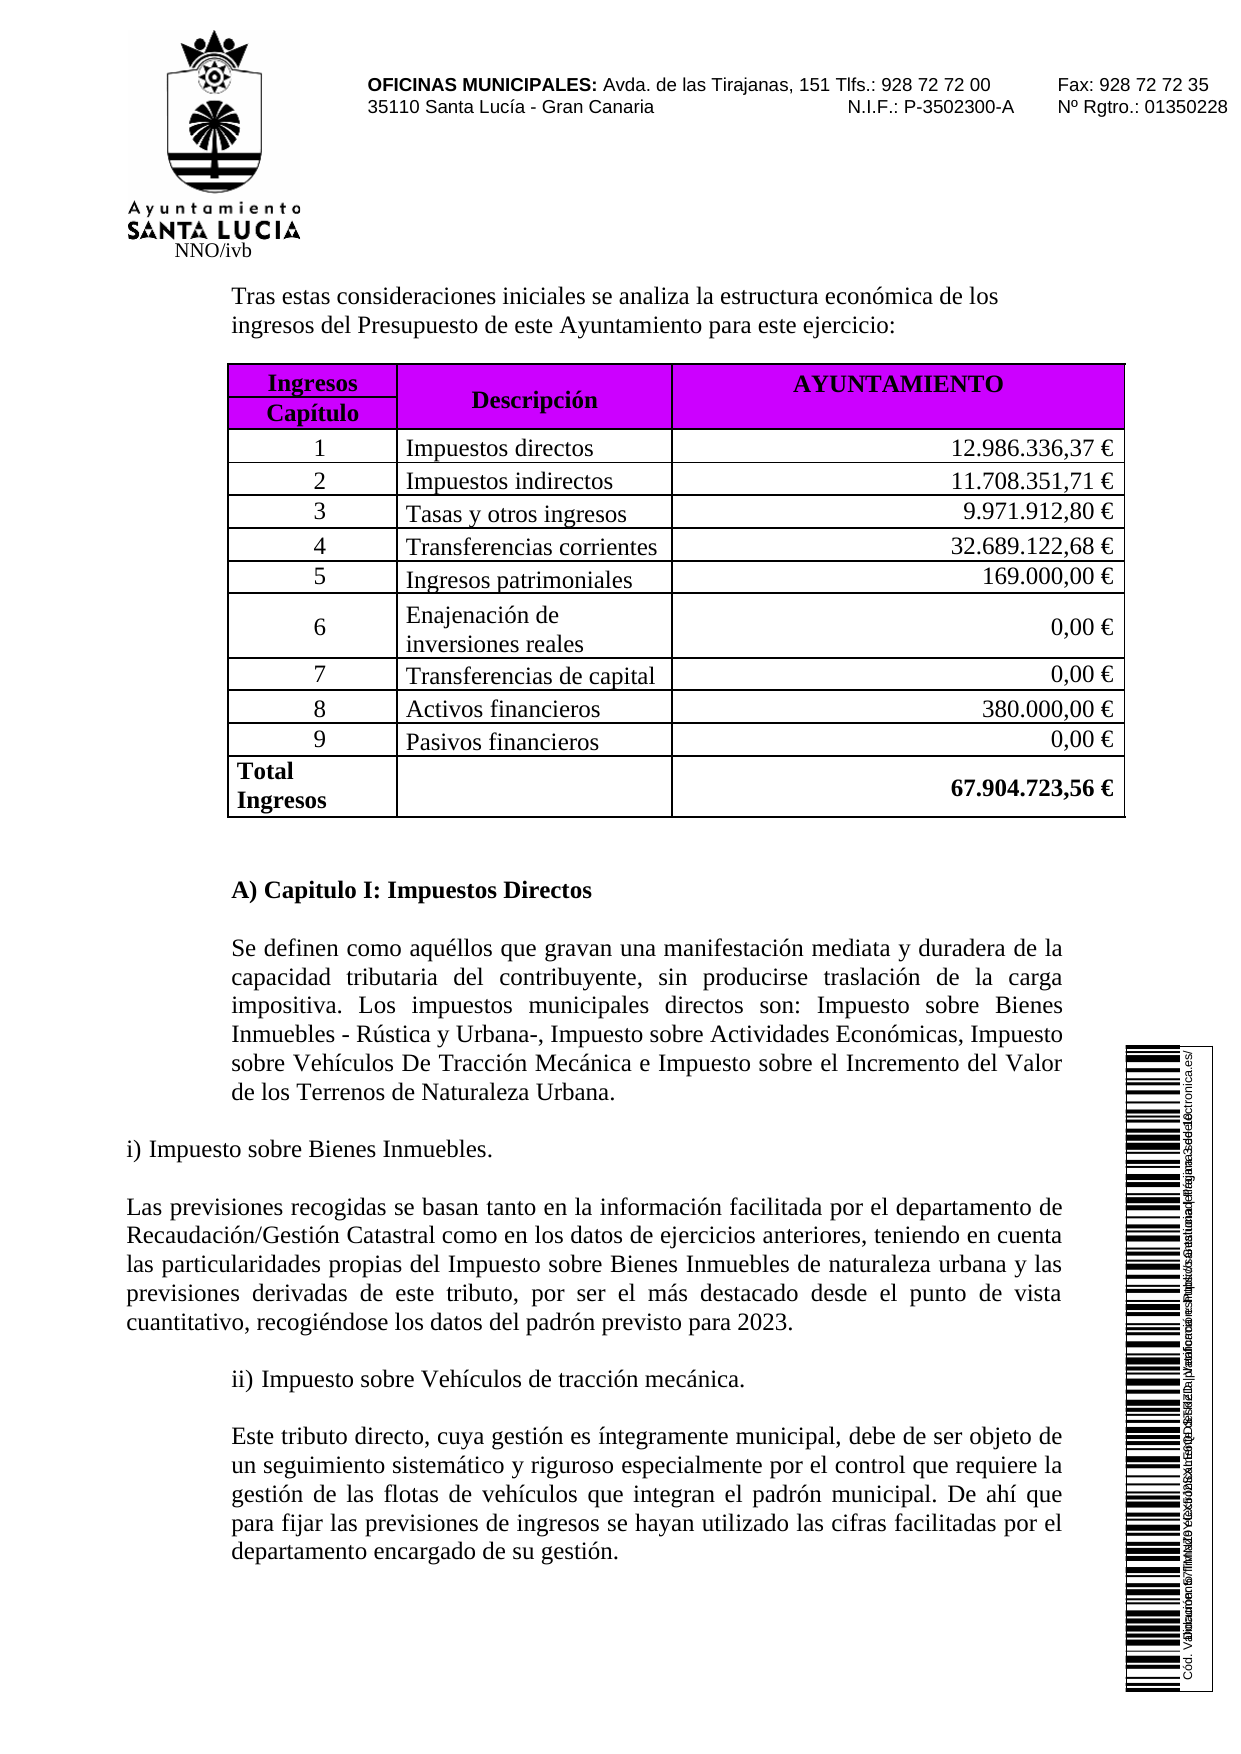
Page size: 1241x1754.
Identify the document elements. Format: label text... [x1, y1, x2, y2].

picture [1127, 1047, 1180, 1691]
table_cell Pasivos financieros [398, 724, 671, 755]
list Impuesto sobre Vehículos de tracción mecánica. [231, 1365, 1176, 1393]
text Este tributo directo, cuya gestión es íntegramente municipal, debe de ser objeto de un seguimiento sistemático y riguroso especialmente por el control que requiere la gestión de las flotas de vehículos que integran el padrón municipal. De ahí que para fijar las previsiones de ingresos se hayan utilizado las cifras facilitadas por el departamento encargado de su gestión. [231, 1422, 1176, 1566]
table_cell Ingresos patrimoniales [398, 562, 671, 592]
table_cell Capítulo [229, 398, 396, 428]
picture [128, 30, 300, 240]
table_cell 380.000,00 € [673, 691, 1124, 722]
table_cell Tasas y otros ingresos [398, 496, 671, 527]
table_cell 169.000,00 € [673, 562, 1124, 592]
table_header Ingresos [229, 365, 396, 396]
table_cell Total Ingresos [229, 757, 396, 816]
table_cell 7 [229, 659, 396, 689]
list Impuesto sobre Bienes Inmuebles. [126, 1135, 1176, 1163]
table_cell NNO/ivb [126, 240, 300, 263]
table_cell [398, 757, 671, 816]
table_cell 12.986.336,37 € [673, 430, 1124, 461]
table_cell 0,00 € [673, 724, 1124, 755]
table_cell 0,00 € [673, 594, 1124, 657]
text Se definen como aquéllos que gravan una manifestación mediata y duradera de la capacidad tributaria del contribuyente, sin producirse traslación de la carga impositiva. Los impuestos municipales directos son: Impuesto sobre Bienes Inmuebles - Rústica y Urbana-, Impuesto sobre Actividades Económicas, Impuesto sobre Vehículos De Tracción Mecánica e Impuesto sobre el Incremento del Valor de los Terrenos de Naturaleza Urbana. [231, 933, 1176, 1106]
table_cell Transferencias corrientes [398, 529, 671, 560]
table_cell 6 [229, 594, 396, 657]
table_cell 9 [229, 724, 396, 755]
table_cell [300, 240, 1230, 263]
table_cell Impuestos indirectos [398, 463, 671, 494]
table_cell 8 [229, 691, 396, 722]
table_cell 2 [229, 463, 396, 494]
table_cell 0,00 € [673, 659, 1124, 689]
table_header Descripción [398, 365, 671, 428]
table_header Cód. Validación: 57TMNZ9YCX5J2SXLE6QDSTRZD | Verificación: https://santaluciadetirajana.sedelectronica.es/ Documento firmado electrónicamente desde la plataforma esPublico Gestiona | Página 3 de 10 [1180, 1047, 1212, 1691]
table_cell Transferencias de capital [398, 659, 671, 689]
text Las previsiones recogidas se basan tanto en la información facilitada por el departamento de Recaudación/Gestión Catastral como en los datos de ejercicios anteriores, teniendo en cuenta las particularidades propias del Impuesto sobre Bienes Inmuebles de naturaleza urbana y las previsiones derivadas de este tributo, por ser el más destacado desde el punto de vista cuantitativo, recogiéndose los datos del padrón previsto para 2023. [126, 1192, 1176, 1336]
table_cell 67.904.723,56 € [673, 757, 1124, 816]
table_cell 9.971.912,80 € [673, 496, 1124, 527]
text A) Capitulo I: Impuestos Directos [231, 876, 1176, 905]
table_cell Activos financieros [398, 691, 671, 722]
table_cell Enajenación de inversiones reales [398, 594, 671, 657]
table_cell Impuestos directos [398, 430, 671, 461]
text Tras estas consideraciones iniciales se analiza la estructura económica de los ingresos del Presupuesto de este Ayuntamiento para este ejercicio: [231, 282, 1063, 339]
table_header AYUNTAMIENTO [673, 365, 1124, 428]
table_cell 1 [229, 430, 396, 461]
table_cell 5 [229, 562, 396, 592]
table_header OFICINAS MUNICIPALES: Avda. de las Tirajanas, 151 Tlfs.: 928 72 72 00 Fax: 928 72 72 35 35110 Santa Lucía - Gran Canaria N.I.F.: P-3502300-A Nº Rgtro.: 01350228 [300, 29, 1230, 239]
table_cell 11.708.351,71 € [673, 463, 1124, 494]
table_cell 4 [229, 529, 396, 560]
table_cell 32.689.122,68 € [673, 529, 1124, 560]
table_cell 3 [229, 496, 396, 527]
